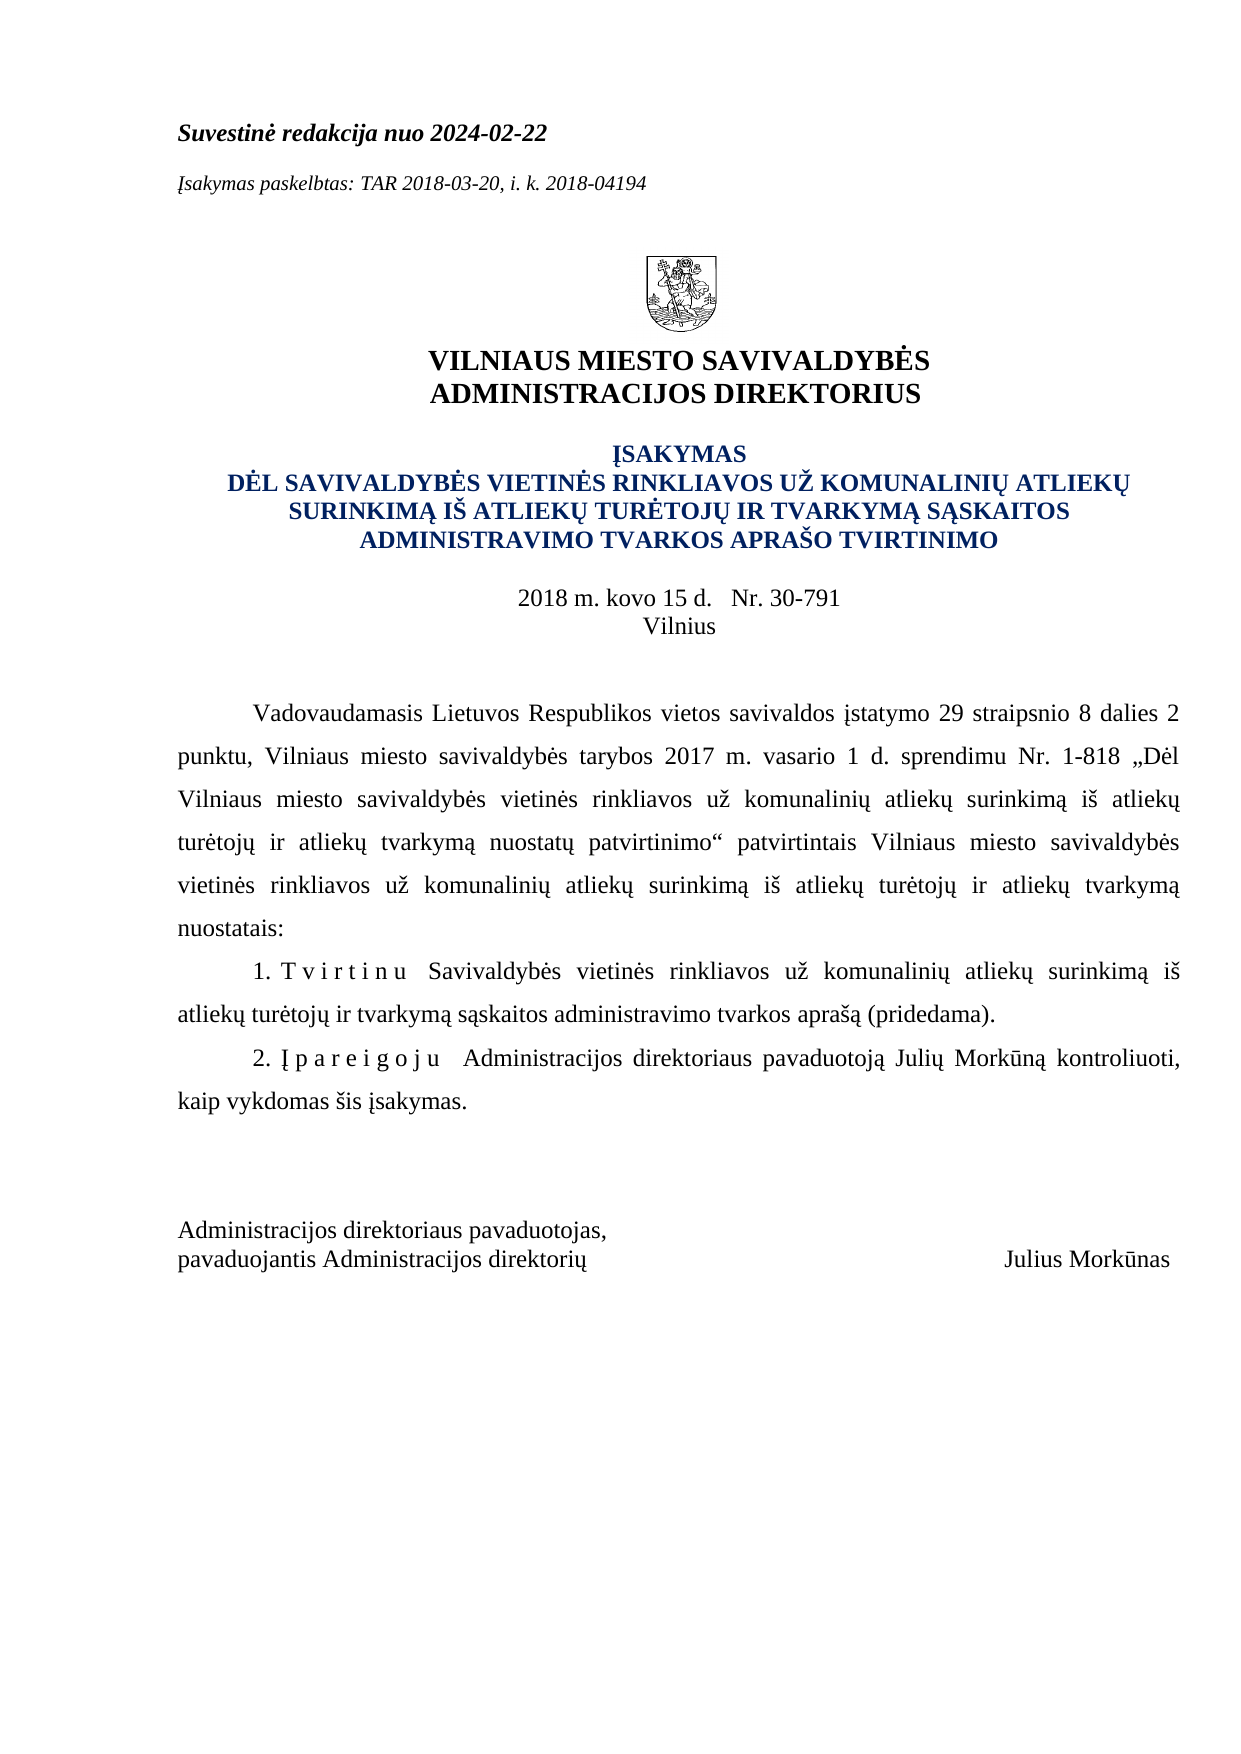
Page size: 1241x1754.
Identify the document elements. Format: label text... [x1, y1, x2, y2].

text ADMINISTRACIJOS DIREKTORIUS [177, 377, 1181, 410]
text DĖL SAVIVALDYBĖS VIETINĖS RINKLIAVOS UŽ KOMUNALINIŲ ATLIEKŲ SURINKIMĄ IŠ ATLIEKŲ TURĖTOJŲ IR TVARKYMĄ SĄSKAITOS ADMINISTRAVIMO TVARKOS APRAŠO TVIRTINIMO [177, 468, 1181, 554]
text Įsakymas paskelbtas: TAR 2018-03-20, i. k. 2018-04194 [177, 171, 1181, 195]
text ĮSAKYMAS [177, 439, 1181, 468]
text Administracijos direktoriaus pavaduotojas, [177, 1215, 1181, 1244]
text Vilnius [177, 611, 1181, 640]
text Vadovaudamasis Lietuvos Respublikos vietos savivaldos įstatymo 29 straipsnio 8 dalies 2 punktu, Vilniaus miesto savivaldybės tarybos 2017 m. vasario 1 d. sprendimu Nr. 1-818 „Dėl Vilniaus miesto savivaldybės vietinės rinkliavos už komunalinių atliekų surinkimą iš atliekų turėtojų ir atliekų tvarkymą nuostatų patvirtinimo“ patvirtintais Vilniaus miesto savivaldybės vietinės rinkliavos už komunalinių atliekų surinkimą iš atliekų turėtojų ir atliekų tvarkymą nuostatais: [177, 698, 1181, 942]
text 2018 m. kovo 15 d. Nr. 30-791 [177, 583, 1181, 611]
text 1. Tvirtinu Savivaldybės vietinės rinkliavos už komunalinių atliekų surinkimą iš atliekų turėtojų ir tvarkymą sąskaitos administravimo tvarkos aprašą (pridedama). [177, 956, 1181, 1028]
text pavaduojantis Administracijos direktorių Julius Morkūnas [177, 1244, 1181, 1273]
text 2. Įpareigoju Administracijos direktoriaus pavaduotoją Julių Morkūną kontroliuoti, kaip vykdomas šis įsakymas. [177, 1043, 1181, 1114]
text Suvestinė redakcija nuo 2024-02-22 [177, 118, 1181, 147]
text VILNIAUS MIESTO SAVIVALDYBĖS [177, 343, 1181, 377]
